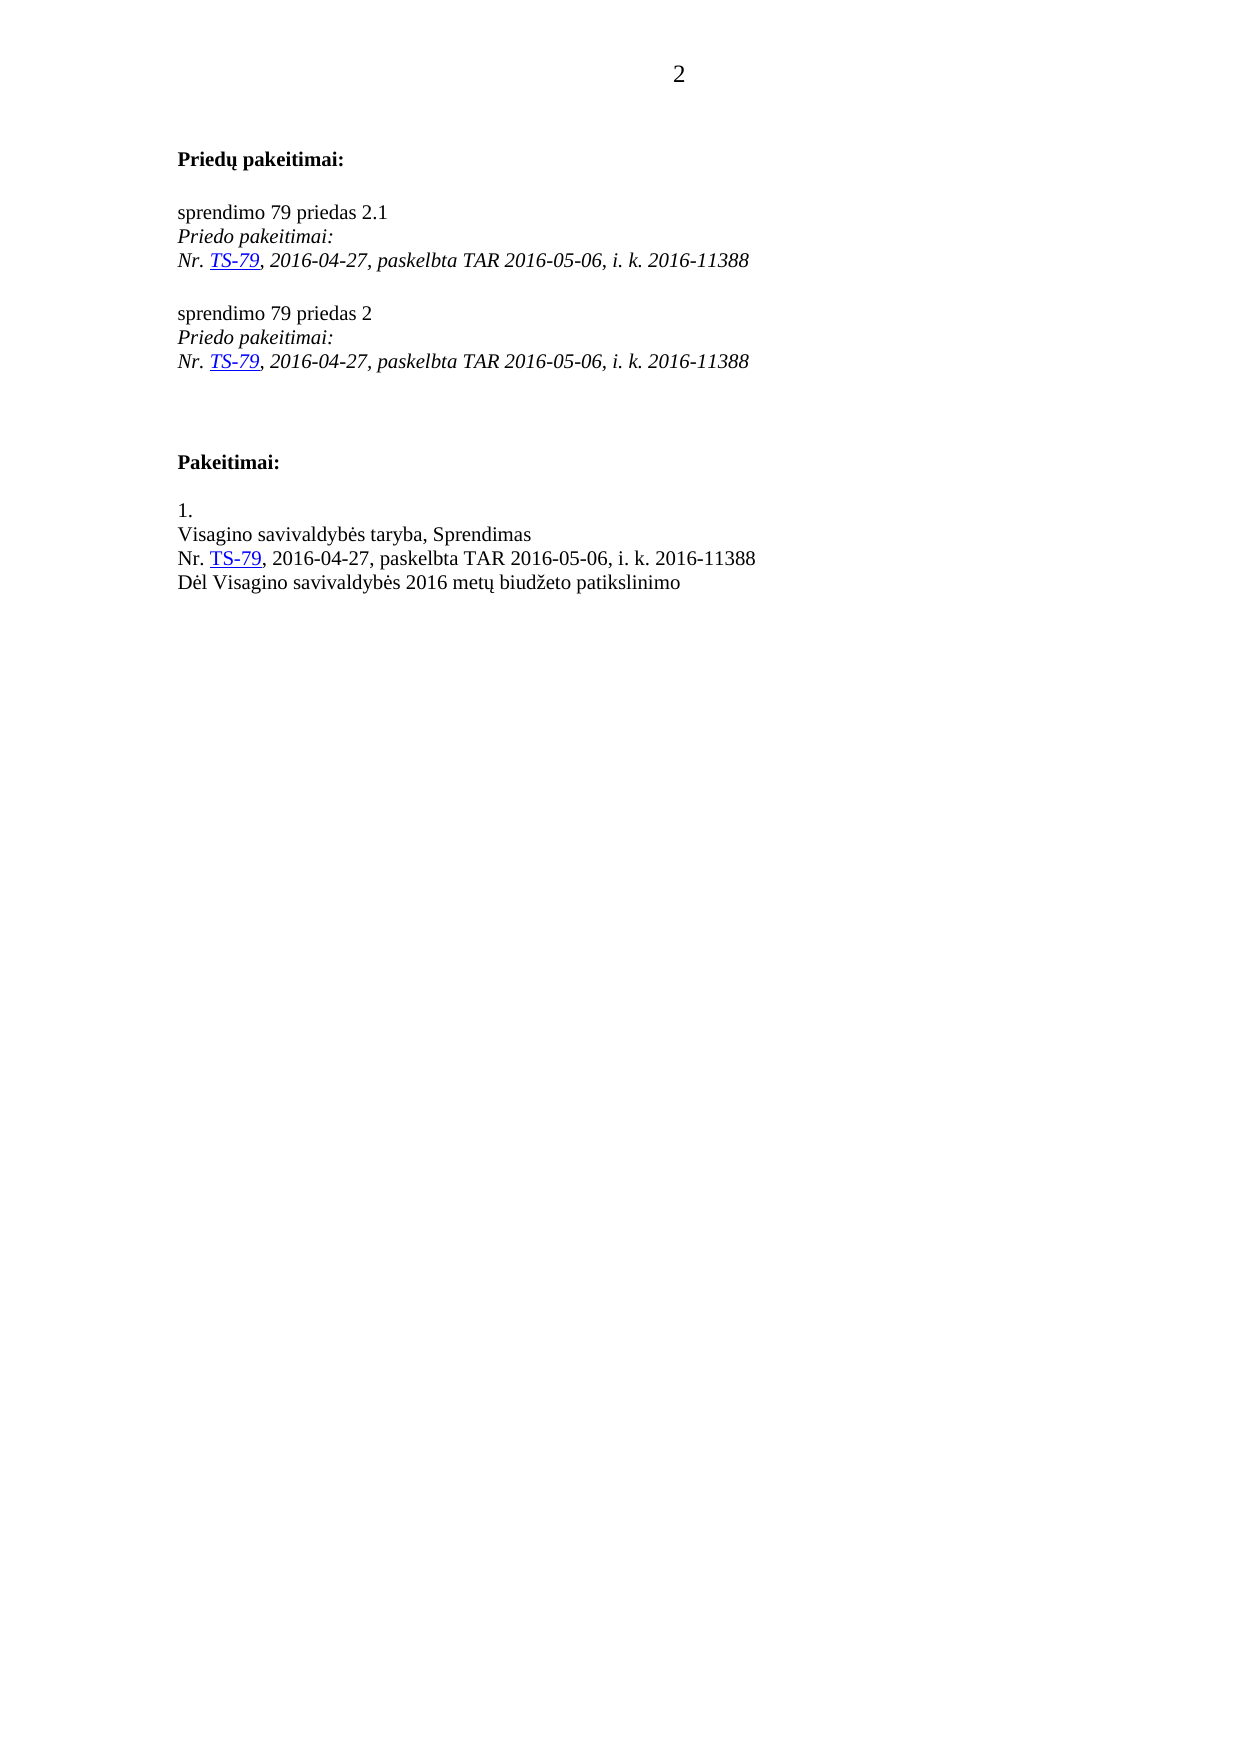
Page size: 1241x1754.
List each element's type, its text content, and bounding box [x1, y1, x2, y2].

text sprendimo 79 priedas 2.1 [177, 200, 1181, 224]
text Dėl Visagino savivaldybės 2016 metų biudžeto patikslinimo [177, 570, 1181, 594]
text Priedo pakeitimai: [177, 224, 1181, 248]
text Priedų pakeitimai: [177, 147, 1181, 171]
text Visagino savivaldybės taryba, Sprendimas [177, 522, 1181, 546]
text Nr. TS-79, 2016-04-27, paskelbta TAR 2016-05-06, i. k. 2016-11388 [177, 248, 1181, 272]
text Priedo pakeitimai: [177, 325, 1181, 349]
text sprendimo 79 priedas 2 [177, 301, 1181, 325]
text Nr. TS-79, 2016-04-27, paskelbta TAR 2016-05-06, i. k. 2016-11388 [177, 349, 1181, 373]
text Nr. TS-79, 2016-04-27, paskelbta TAR 2016-05-06, i. k. 2016-11388 [177, 546, 1181, 570]
text Pakeitimai: [177, 450, 1181, 474]
text 1. [177, 498, 1181, 522]
